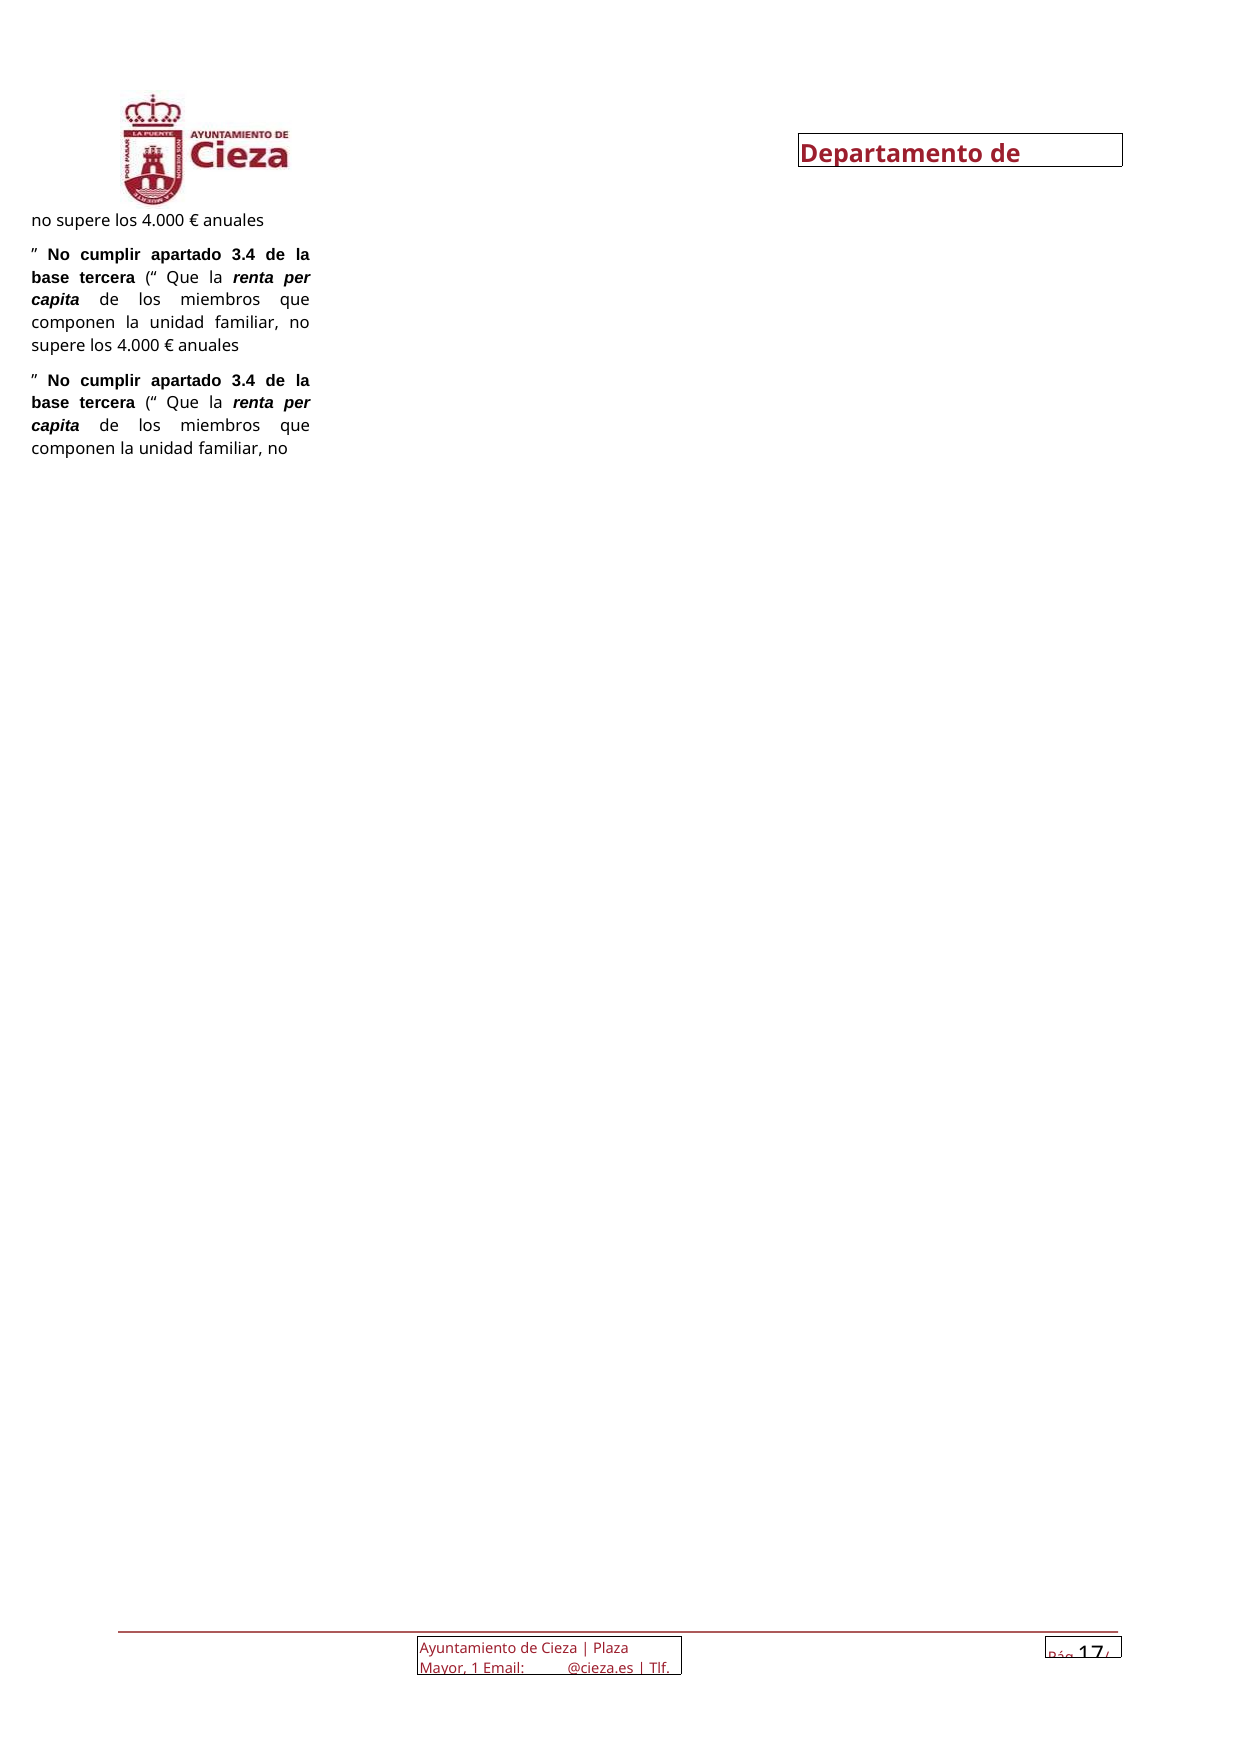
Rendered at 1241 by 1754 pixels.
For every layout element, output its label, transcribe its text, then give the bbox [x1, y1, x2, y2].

text ” No cumplir apartado 3.4 de la base tercera (“ Que la renta per capita de los miembros que componen la unidad familiar, no supere los 4.000 € anuales [31, 242, 310, 356]
picture [120, 90, 292, 208]
text no supere los 4.000 € anuales [31, 208, 310, 231]
text ” No cumplir apartado 3.4 de la base tercera (“ Que la renta per capita de los miembros que componen la unidad familiar, no [31, 368, 310, 459]
